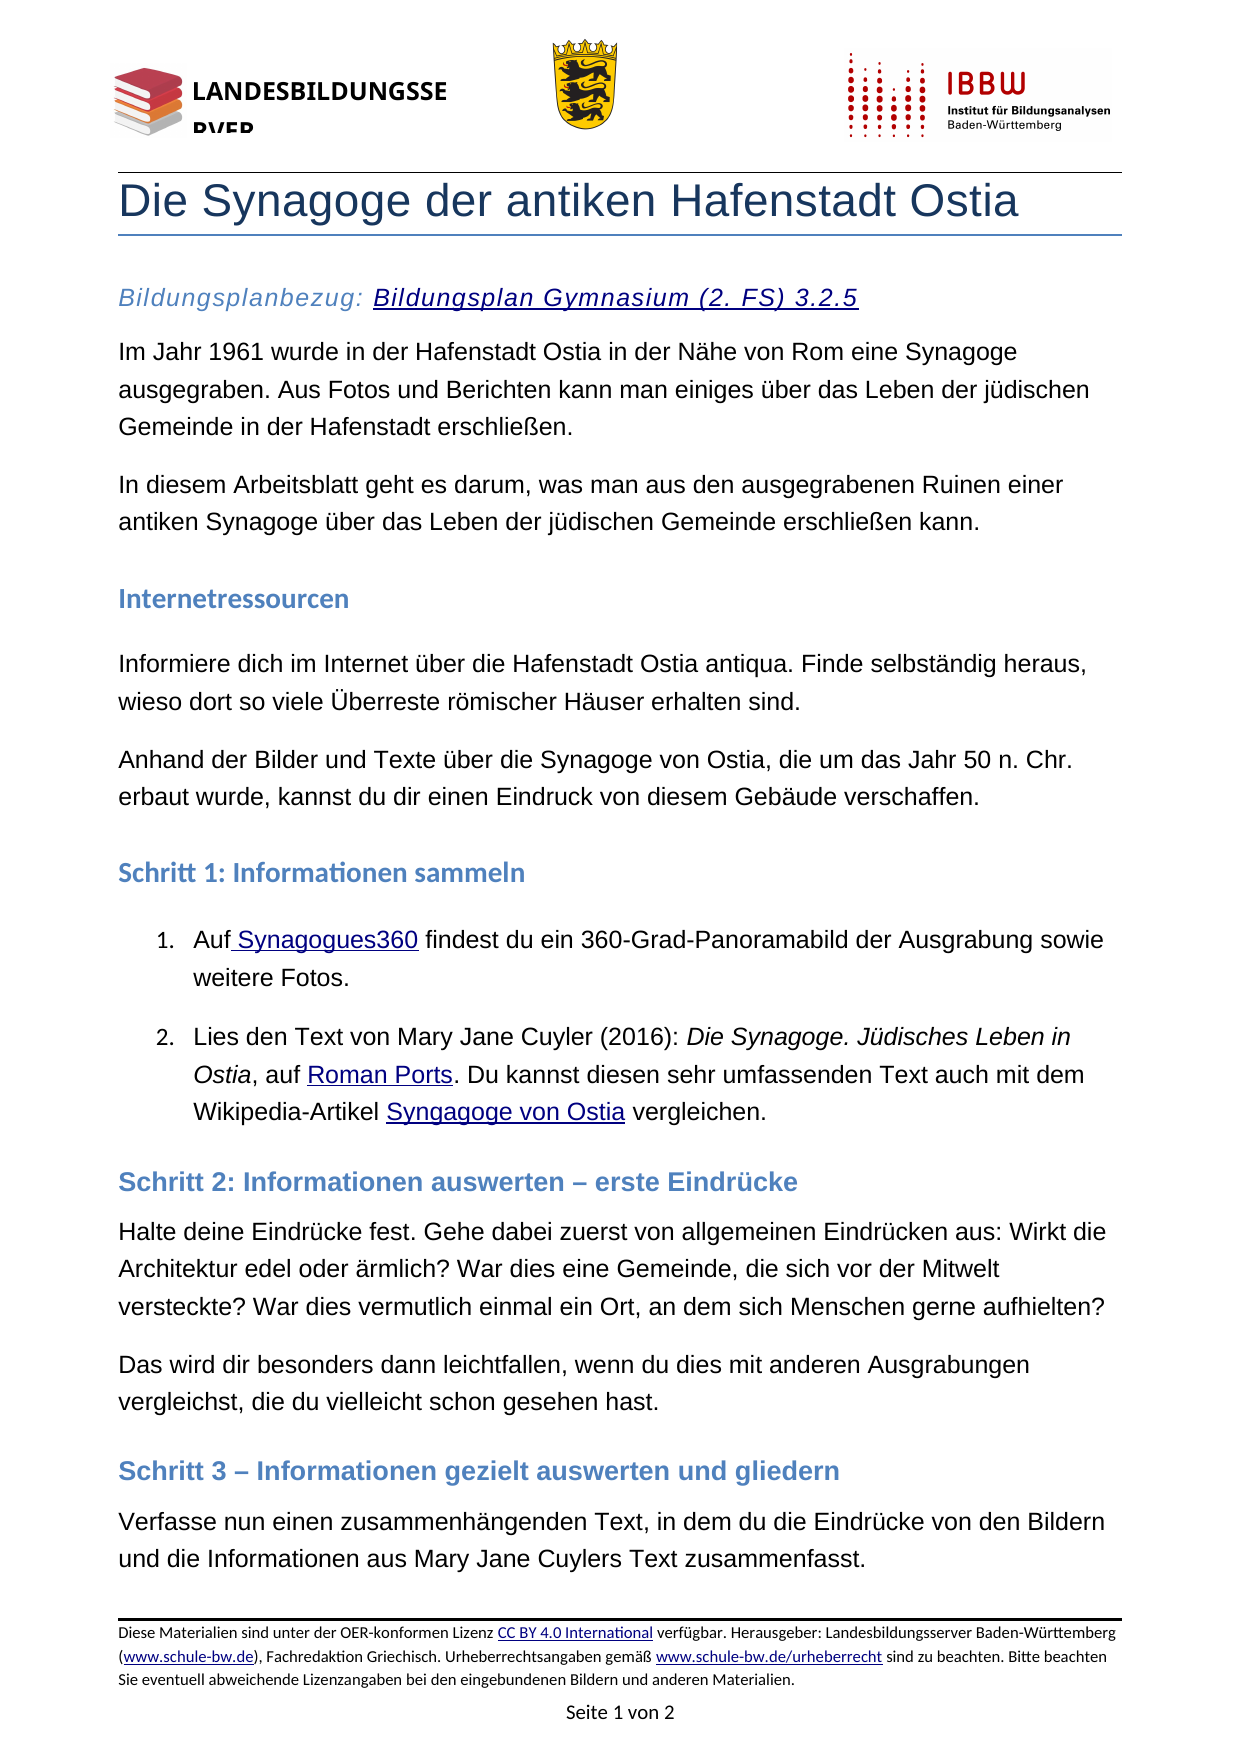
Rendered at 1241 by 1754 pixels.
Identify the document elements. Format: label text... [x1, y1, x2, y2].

list Lies den Text von Mary Jane Cuyler (2016): Die Synagoge. Jüdisches Leben in Ostia, auf Roman Ports. Du kannst diesen sehr umfassenden Text auch mit dem Wikipedia-Artikel Syngagoge von Ostia vergleichen. [156, 1021, 1122, 1126]
subtitle Schritt 3 – Informationen gezielt auswerten und gliedern [118, 1455, 1122, 1487]
picture [844, 48, 1113, 142]
picture [552, 38, 618, 130]
text Im Jahr 1961 wurde in der Hafenstadt Ostia in der Nähe von Rom eine Synagoge ausgegraben. Aus Fotos und Berichten kann man einiges über das Leben der jüdischen Gemeinde in der Hafenstadt erschließen. [118, 337, 1122, 441]
subtitle Internetressourcen [118, 580, 1122, 616]
text Informiere dich im Internet über die Hafenstadt Ostia antiqua. Finde selbständig heraus, wieso dort so viele Überreste römischer Häuser erhalten sind. [118, 649, 1122, 715]
list Auf Synagogues360 findest du ein 360-Grad-Panoramabild der Ausgrabung sowie weitere Fotos. [156, 924, 1122, 992]
text Verfasse nun einen zusammenhängenden Text, in dem du die Eindrücke von den Bildern und die Informationen aus Mary Jane Cuylers Text zusammenfasst. [118, 1506, 1122, 1572]
text Halte deine Eindrücke fest. Gehe dabei zuerst von allgemeinen Eindrücken aus: Wirkt die Architektur edel oder ärmlich? War dies eine Gemeinde, die sich vor der Mitwelt versteckte? War dies vermutlich einmal ein Ort, an dem sich Menschen gerne aufhielten? [118, 1217, 1122, 1320]
subtitle Bildungsplanbezug: Bildungsplan Gymnasium (2. FS) 3.2.5 [118, 283, 1122, 312]
subtitle Schritt 2: Informationen auswerten – erste Eindrücke [118, 1166, 1122, 1197]
subtitle Schritt 1: Informationen sammeln [118, 854, 1122, 890]
title Die Synagoge der antiken Hafenstadt Ostia [118, 173, 1122, 234]
text Anhand der Bilder und Texte über die Synagoge von Ostia, die um das Jahr 50 n. Chr. erbaut wurde, kannst du dir einen Eindruck von diesem Gebäude verschaffen. [118, 744, 1122, 811]
text Das wird dir besonders dann leichtfallen, wenn du dies mit anderen Ausgrabungen vergleichst, die du vielleicht schon gesehen hast. [118, 1349, 1122, 1416]
picture [109, 63, 116, 138]
text In diesem Arbeitsblatt geht es darum, was man aus den ausgegrabenen Ruinen einer antiken Synagoge über das Leben der jüdischen Gemeinde erschließen kann. [118, 470, 1122, 536]
